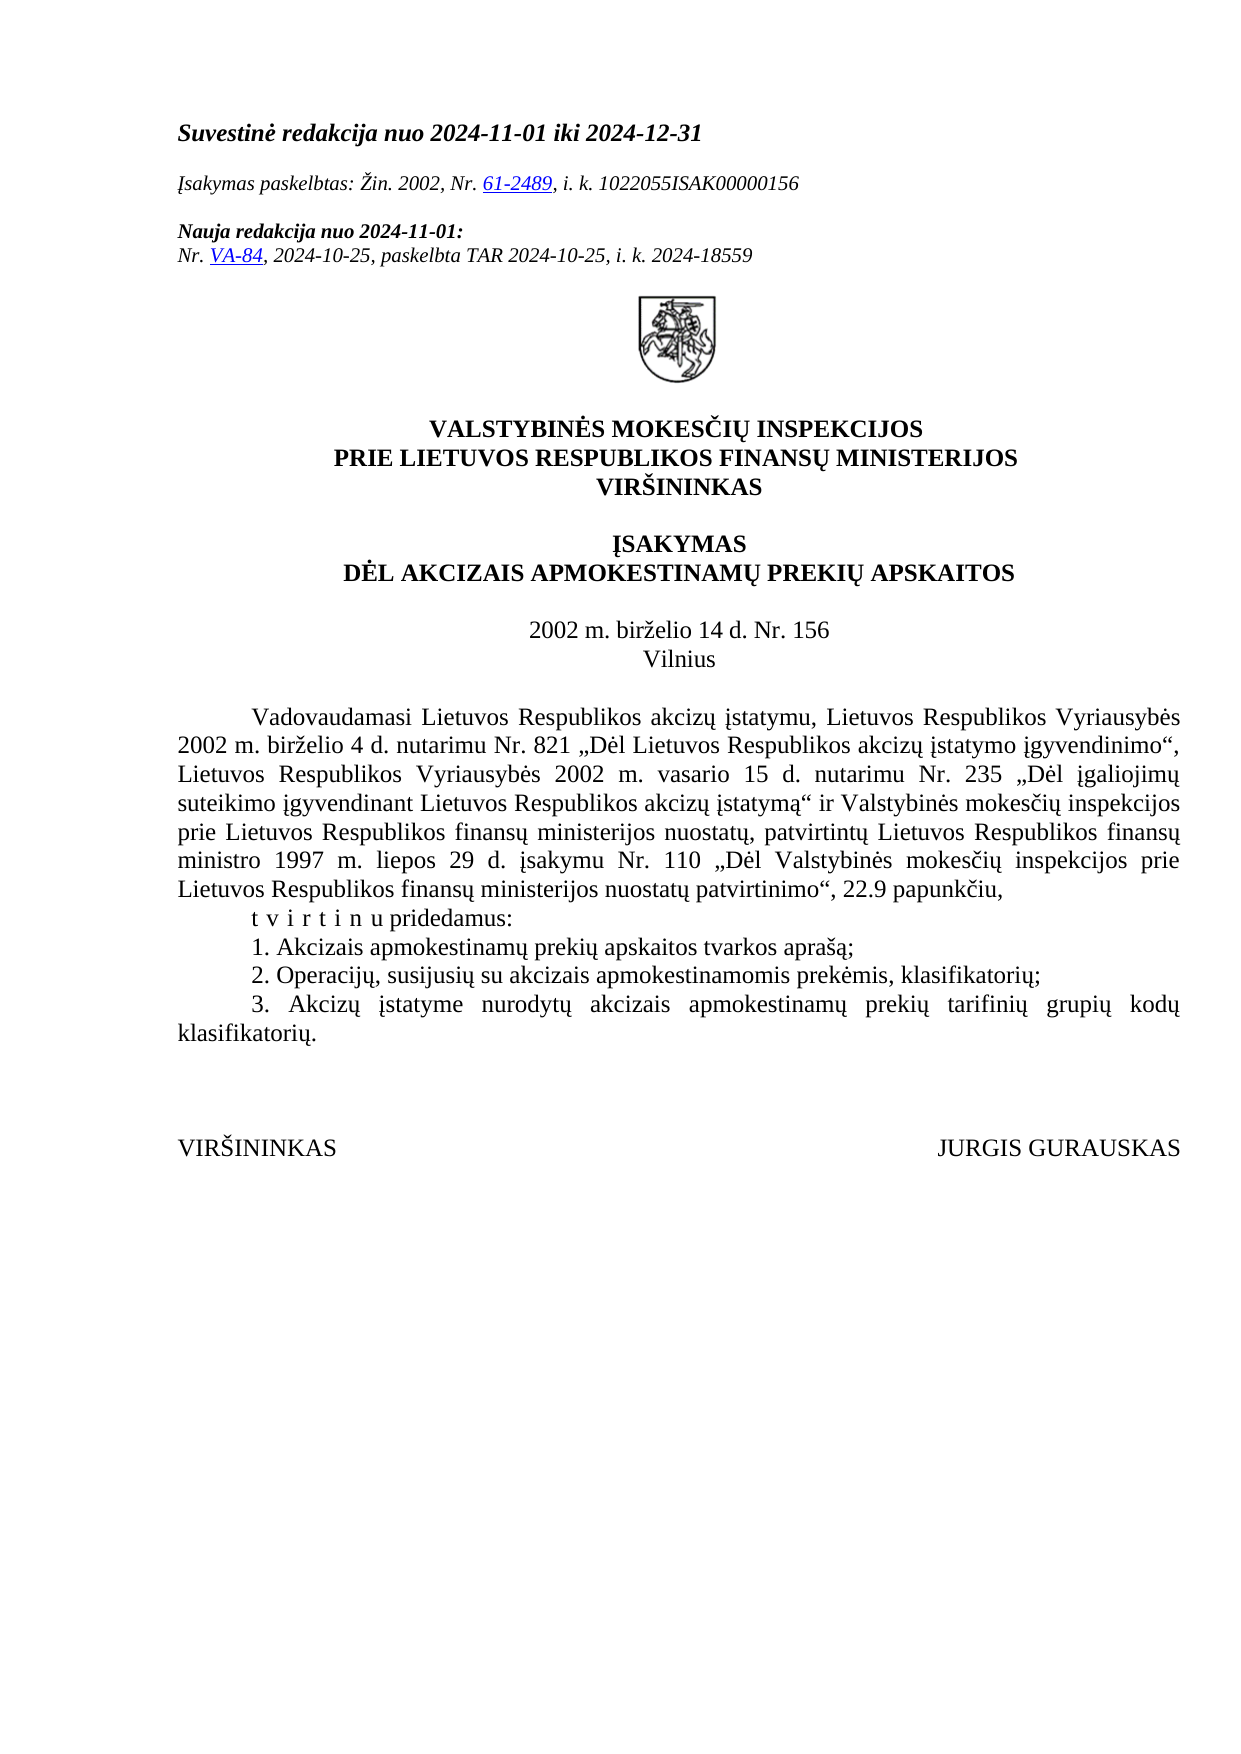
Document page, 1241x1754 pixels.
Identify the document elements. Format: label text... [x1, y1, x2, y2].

text 2002 m. birželio 14 d. Nr. 156 [177, 616, 1181, 644]
text Suvestinė redakcija nuo 2024-11-01 iki 2024-12-31 [177, 118, 1181, 147]
text Nr. VA-84, 2024-10-25, paskelbta TAR 2024-10-25, i. k. 2024-18559 [177, 243, 1181, 267]
text 3. Akcizų įstatyme nurodytų akcizais apmokestinamų prekių tarifinių grupių kodų klasifikatorių. [177, 989, 1181, 1047]
text DĖL AKCIZAIS APMOKESTINAMŲ PREKIŲ APSKAITOS [177, 558, 1181, 587]
text Viršininkas Jurgis Gurauskas [177, 1133, 1181, 1162]
text Vadovaudamasi Lietuvos Respublikos akcizų įstatymu, Lietuvos Respublikos Vyriausybės 2002 m. birželio 4 d. nutarimu Nr. 821 „Dėl Lietuvos Respublikos akcizų įstatymo įgyvendinimo“, Lietuvos Respublikos Vyriausybės 2002 m. vasario 15 d. nutarimu Nr. 235 „Dėl įgaliojimų suteikimo įgyvendinant Lietuvos Respublikos akcizų įstatymą“ ir Valstybinės mokesčių inspekcijos prie Lietuvos Respublikos finansų ministerijos nuostatų, patvirtintų Lietuvos Respublikos finansų ministro 1997 m. liepos 29 d. įsakymu Nr. 110 „Dėl Valstybinės mokesčių inspekcijos prie Lietuvos Respublikos finansų ministerijos nuostatų patvirtinimo“, 22.9 papunkčiu, [177, 702, 1181, 903]
text 2. Operacijų, susijusių su akcizais apmokestinamomis prekėmis, klasifikatorių; [177, 961, 1181, 989]
text ĮSAKYMAS [177, 529, 1181, 558]
text VALSTYBINĖS MOKESČIŲ INSPEKCIJOS PRIE LIETUVOS RESPUBLIKOS FINANSŲ MINISTERIJOS VIRŠININKAS [177, 414, 1181, 501]
text Vilnius [177, 644, 1181, 673]
text tvirtinu pridedamus: [177, 903, 1181, 932]
text 1. Akcizais apmokestinamų prekių apskaitos tvarkos aprašą; [177, 932, 1181, 961]
text Įsakymas paskelbtas: Žin. 2002, Nr. 61-2489, i. k. 1022055ISAK00000156 [177, 171, 1181, 195]
text Nauja redakcija nuo 2024-11-01: [177, 219, 1181, 243]
